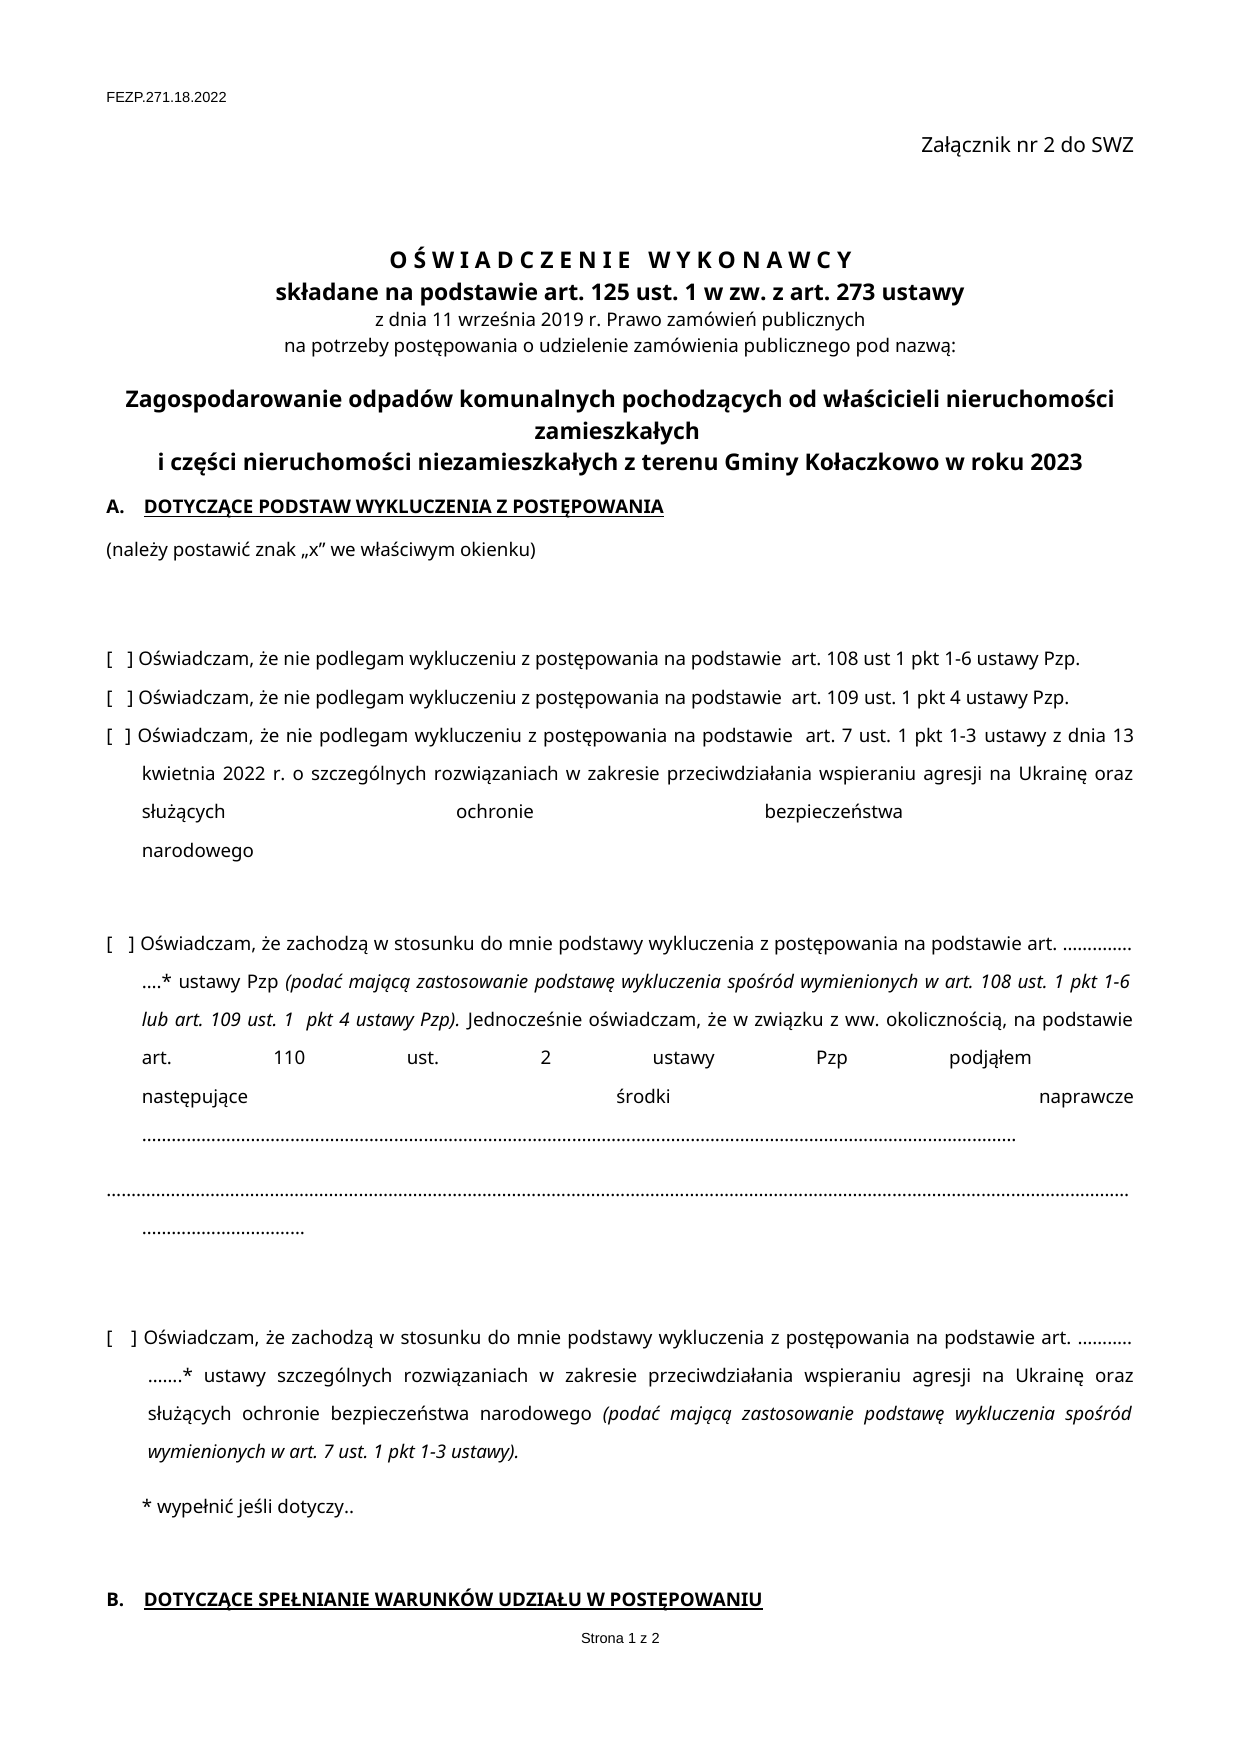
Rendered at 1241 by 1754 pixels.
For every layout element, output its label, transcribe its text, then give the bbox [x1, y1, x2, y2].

list [ ] Oświadczam, że nie podlegam wykluczeniu z postępowania na podstawie art. 7 ust. 1 pkt 1-3 ustawy z dnia 13 kwietnia 2022 r. o szczególnych rozwiązaniach w zakresie przeciwdziałania wspieraniu agresji na Ukrainę oraz służących ochronie bezpieczeństwa narodowego [106, 722, 1134, 862]
text O Ś W I A D C Z E N I E W Y K O N A W C Y [106, 244, 1134, 276]
text składane na podstawie art. 125 ust. 1 w zw. z art. 273 ustawy [106, 276, 1134, 307]
list DOTYCZĄCE SPEŁNIANIE WARUNKÓW UDZIAŁU W POSTĘPOWANIU [106, 1587, 1134, 1612]
list [ ] Oświadczam, że nie podlegam wykluczeniu z postępowania na podstawie art. 108 ust 1 pkt 1-6 ustawy Pzp. [106, 646, 1134, 671]
text (należy postawić znak „x” we właściwym okienku) [106, 536, 1134, 561]
list [ ] Oświadczam, że nie podlegam wykluczeniu z postępowania na podstawie art. 109 ust. 1 pkt 4 ustawy Pzp. [106, 684, 1134, 709]
text [ ] Oświadczam, że zachodzą w stosunku do mnie podstawy wykluczenia z postępowania na podstawie art. ……...…..….* ustawy Pzp (podać mającą zastosowanie podstawę wykluczenia spośród wymienionych w art. 108 ust. 1 pkt 1-6 lub art. 109 ust. 1 pkt 4 ustawy Pzp). Jednocześnie oświadczam, że w związku z ww. okolicznością, na podstawie art. 110 ust. 2 ustawy Pzp podjąłem następujące środki naprawcze …………………………………………………………………………………………………………………………………………………………… [106, 930, 1134, 1147]
text …………………………………………………………………………………………………………………………………………………………………………………………………………………… [106, 1176, 1134, 1240]
text z dnia 11 września 2019 r. Prawo zamówień publicznych [106, 307, 1134, 332]
text Załącznik nr 2 do SWZ [106, 130, 1134, 158]
text Zagospodarowanie odpadów komunalnych pochodzących od właścicieli nieruchomości zamieszkałych i części nieruchomości niezamieszkałych z terenu Gminy Kołaczkowo w roku 2023 [106, 383, 1134, 477]
text na potrzeby postępowania o udzielenie zamówienia publicznego pod nazwą: [106, 332, 1134, 358]
text [ ] Oświadczam, że zachodzą w stosunku do mnie podstawy wykluczenia z postępowania na podstawie art. ………..…….* ustawy szczególnych rozwiązaniach w zakresie przeciwdziałania wspieraniu agresji na Ukrainę oraz służących ochronie bezpieczeństwa narodowego (podać mającą zastosowanie podstawę wykluczenia spośród wymienionych w art. 7 ust. 1 pkt 1-3 ustawy). [106, 1324, 1134, 1464]
text * wypełnić jeśli dotyczy.. [142, 1494, 1134, 1519]
list DOTYCZĄCE PODSTAW WYKLUCZENIA Z POSTĘPOWANIA [106, 494, 1134, 519]
